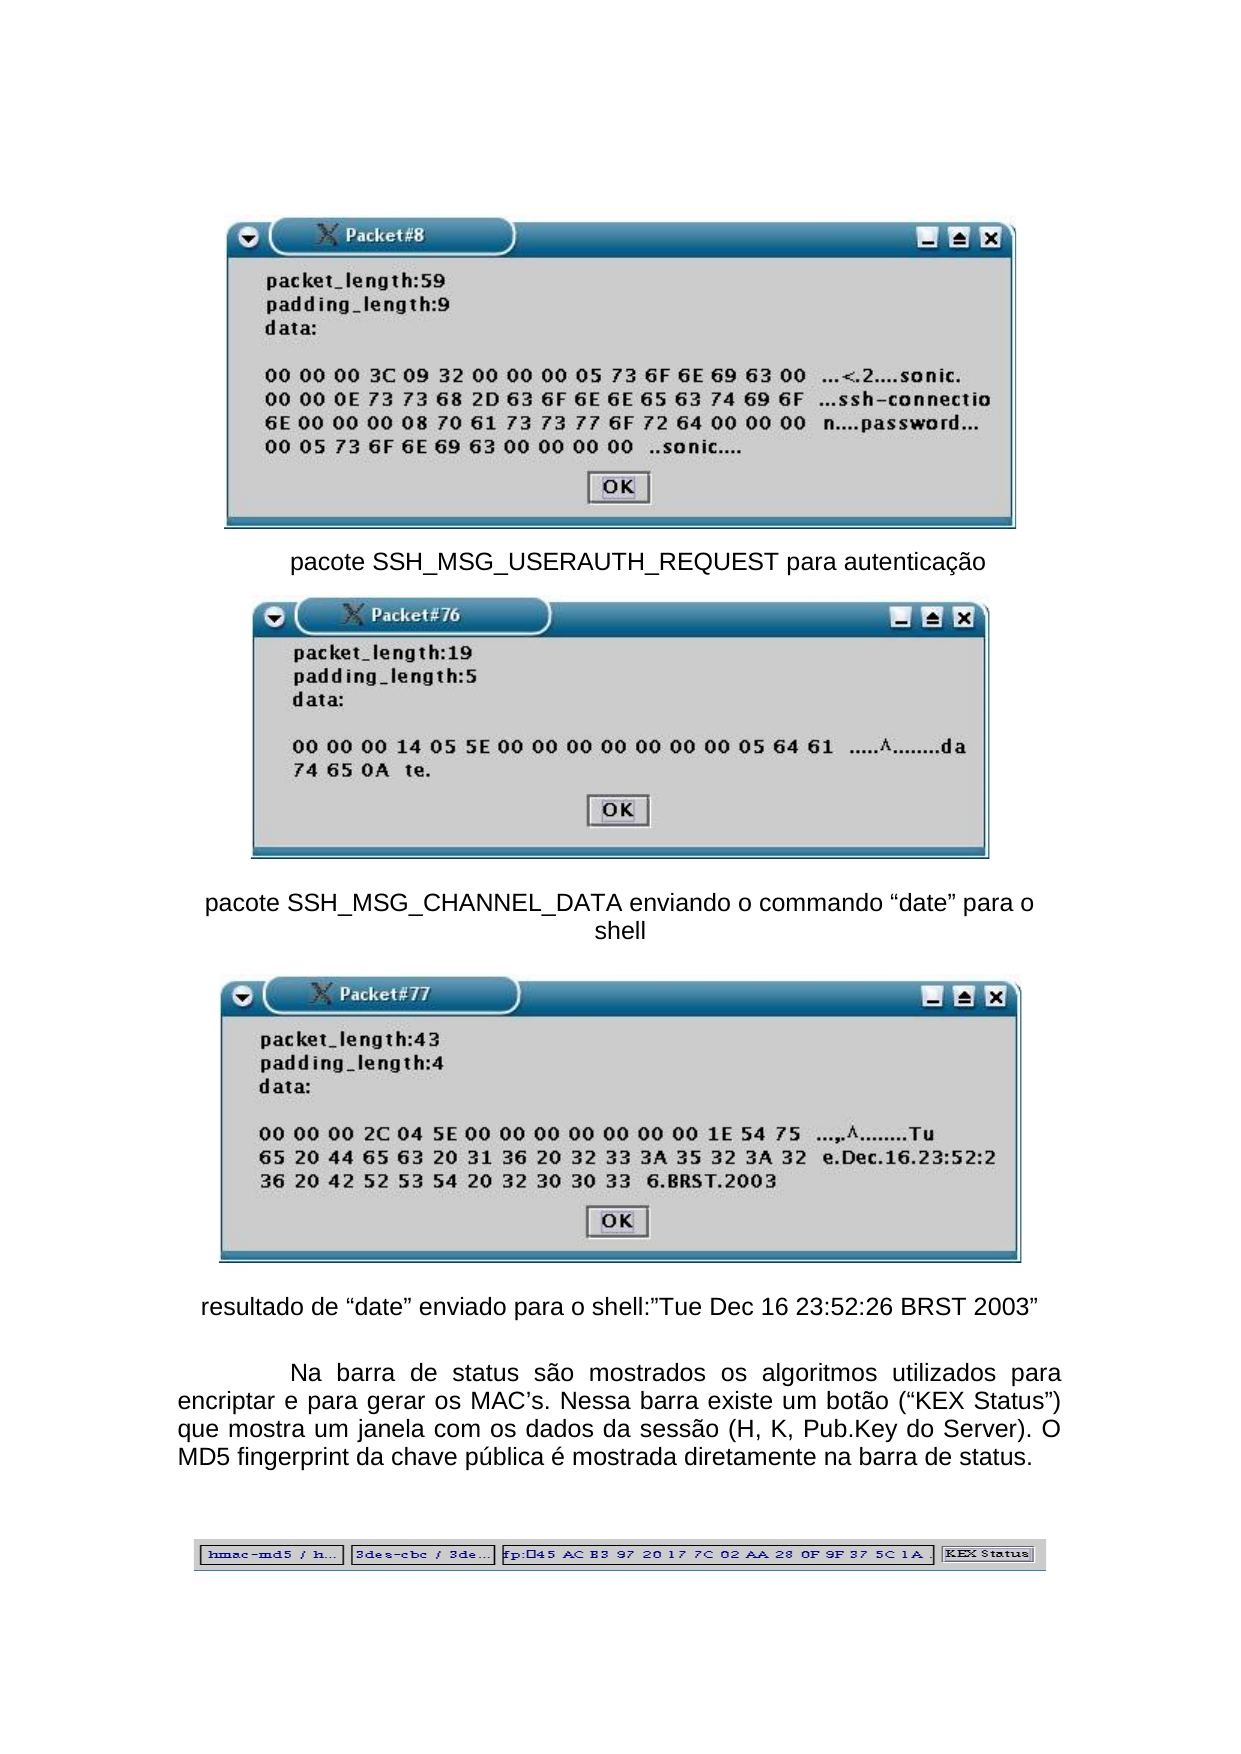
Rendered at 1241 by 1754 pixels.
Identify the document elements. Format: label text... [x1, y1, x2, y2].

picture [250, 595, 990, 859]
picture [218, 974, 1022, 1263]
text pacote SSH_MSG_USERAUTH_REQUEST para autenticação [177, 548, 1063, 576]
picture [224, 215, 1017, 529]
picture [193, 1539, 1047, 1571]
text resultado de “date” enviado para o shell:”Tue Dec 16 23:52:26 BRST 2003” [177, 1293, 1063, 1321]
text pacote SSH_MSG_CHANNEL_DATA enviando o commando “date” para o shell [177, 889, 1063, 945]
text Na barra de status são mostrados os algoritmos utilizados para encriptar e para gerar os MAC’s. Nessa barra existe um botão (“KEX Status”) que mostra um janela com os dados da sessão (H, K, Pub.Key do Server). O MD5 fingerprint da chave pública é mostrada diretamente na barra de status. [177, 1359, 1063, 1471]
